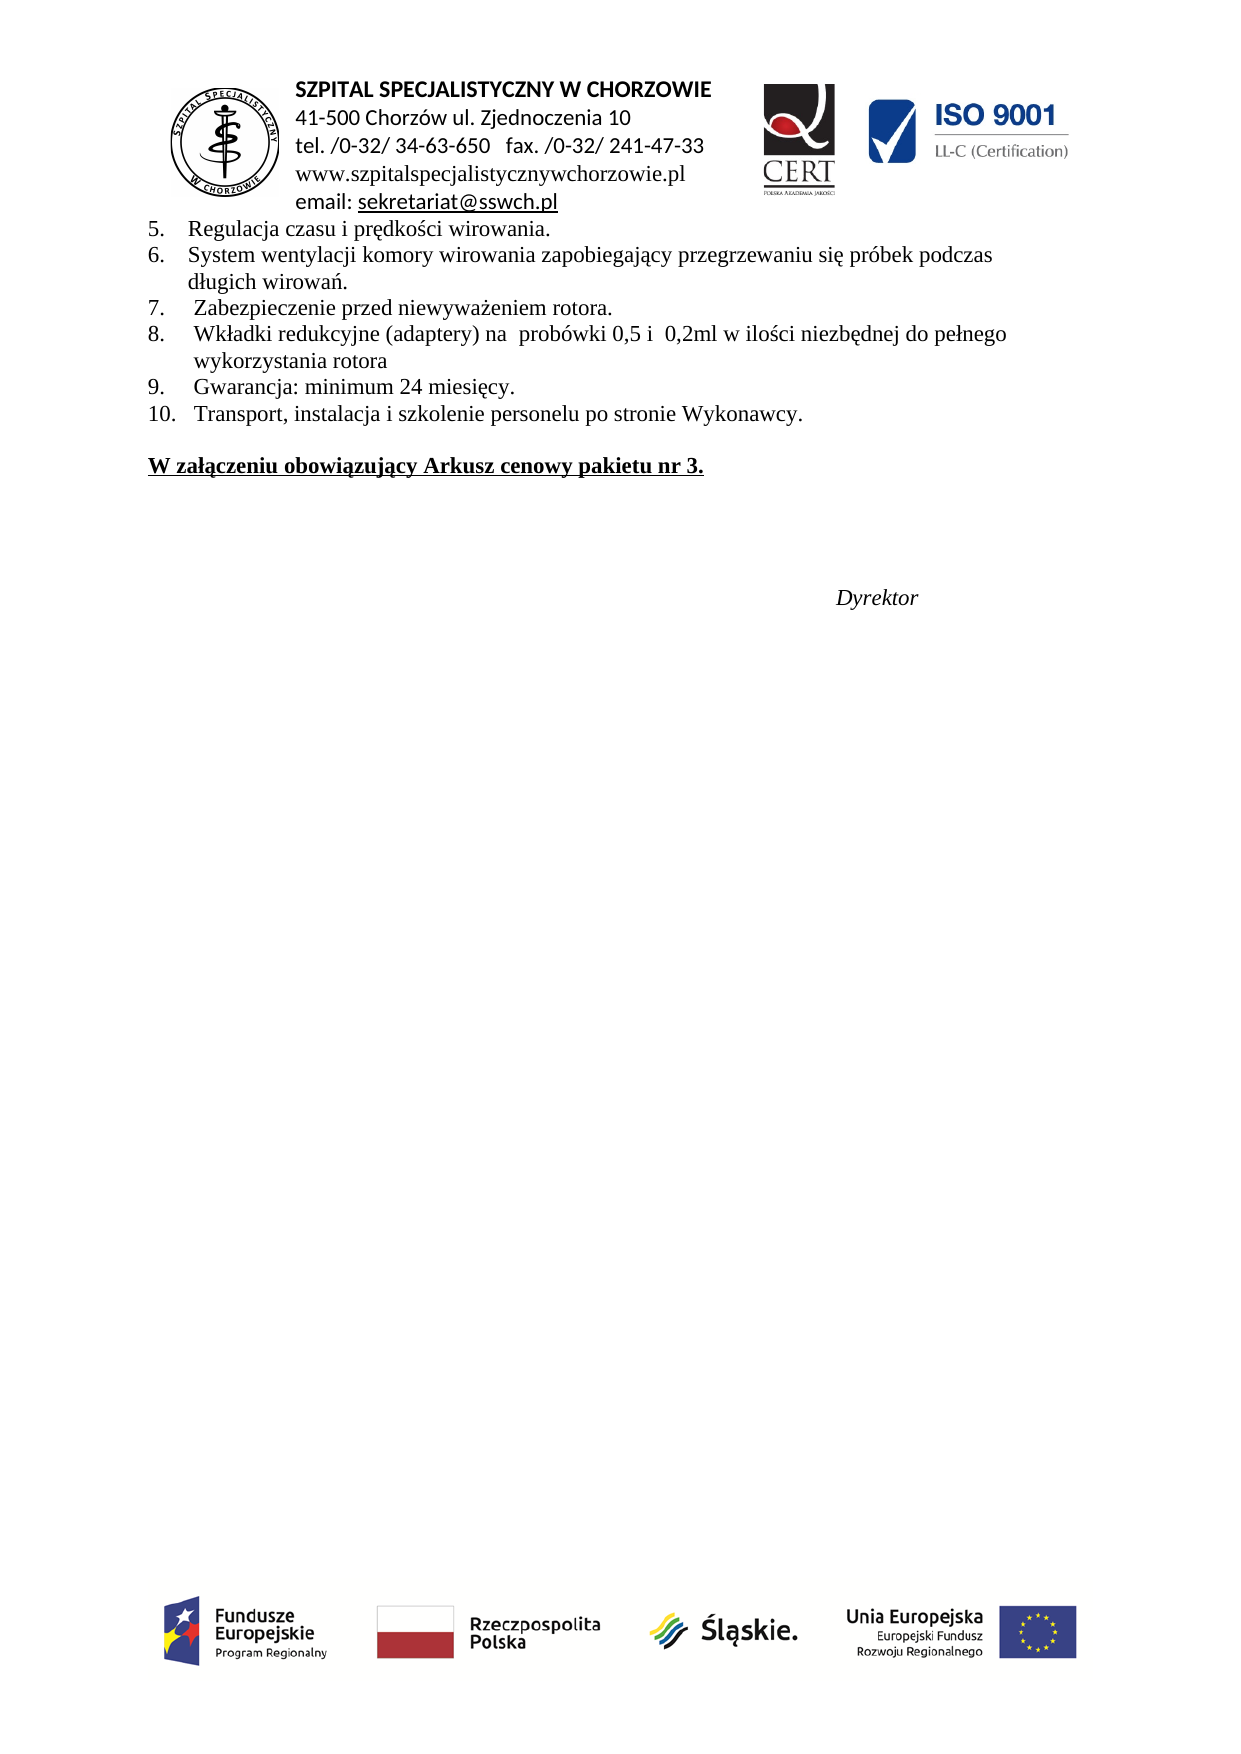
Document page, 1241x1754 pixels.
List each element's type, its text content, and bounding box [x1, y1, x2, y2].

text W załączeniu obowiązujący Arkusz cenowy pakietu nr 3. [148, 452, 1092, 479]
text 5. Regulacja czasu i prędkości wirowania. 6. System wentylacji komory wirowania zapobiegający przegrzewaniu się próbek podczas długich wirowań. 7. Zabezpieczenie przed niewyważeniem rotora. 8. Wkładki redukcyjne (adaptery) na probówki 0,5 i 0,2ml w ilości niezbędnej do pełnego wykorzystania rotora 9. Gwarancja: minimum 24 miesięcy. 10. Transport, instalacja i szkolenie personelu po stronie Wykonawcy. [148, 215, 1092, 426]
text Dyrektor [590, 584, 1092, 610]
